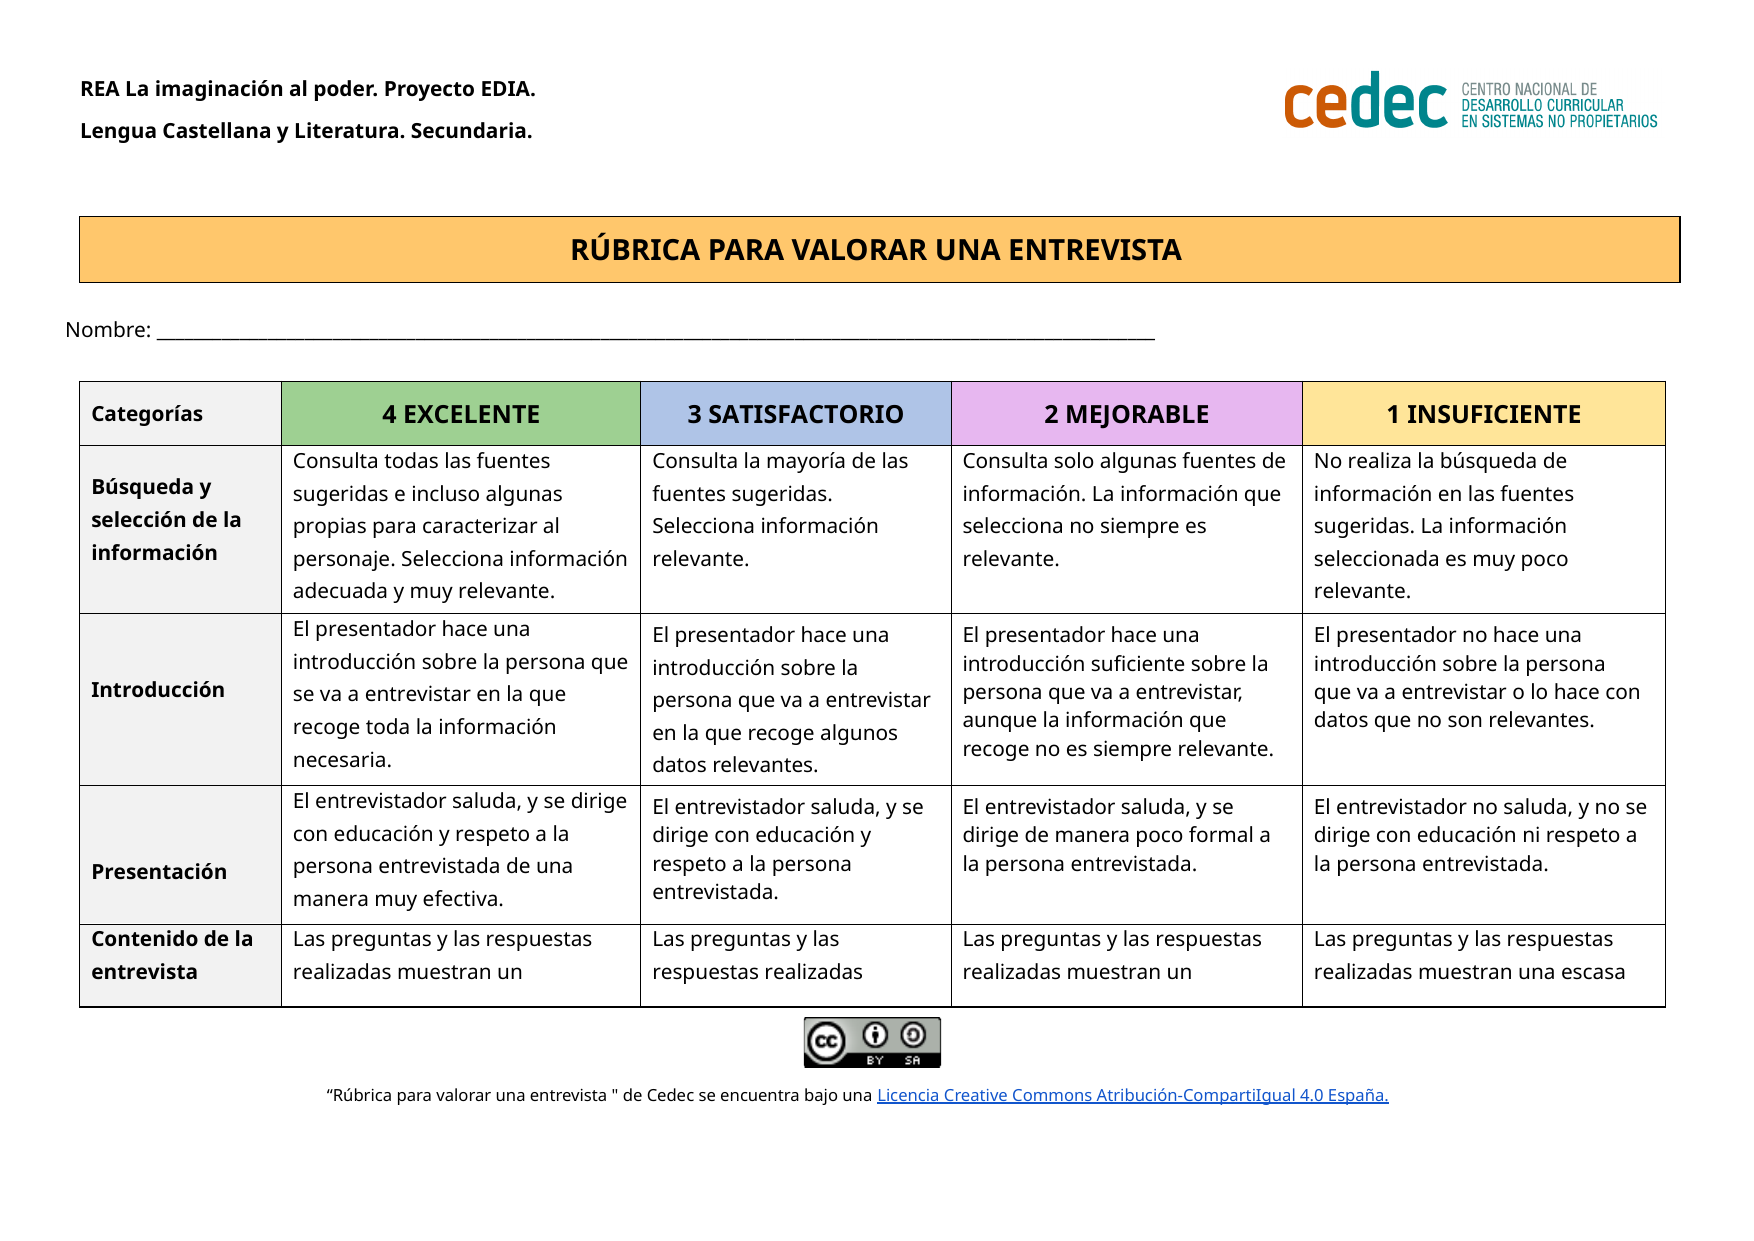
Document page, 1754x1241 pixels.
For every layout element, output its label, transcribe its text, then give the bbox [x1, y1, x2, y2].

table_cell Búsqueda y selección de la información [80, 446, 281, 613]
table_cell El entrevistador saluda, y se dirige de manera poco formal a la persona entrevistada. [952, 786, 1302, 923]
table_cell Contenido de la entrevista [80, 925, 281, 1006]
table_header RÚBRICA PARA VALORAR UNA ENTREVISTA [80, 217, 1679, 282]
picture [803, 1017, 942, 1068]
table_cell El presentador hace una introducción sobre la persona que va a entrevistar en la que recoge algunos datos relevantes. [641, 614, 951, 785]
table_cell El presentador hace una introducción suficiente sobre la persona que va a entrevistar, aunque la información que recoge no es siempre relevante. [952, 614, 1302, 785]
table_cell El presentador no hace una introducción sobre la persona que va a entrevistar o lo hace con datos que no son relevantes. [1303, 614, 1665, 785]
table_cell El presentador hace una introducción sobre la persona que se va a entrevistar en la que recoge toda la información necesaria. [282, 614, 640, 785]
table_cell Las preguntas y las respuestas realizadas [641, 925, 951, 1006]
table_cell El entrevistador saluda, y se dirige con educación y respeto a la persona entrevistada de una manera muy efectiva. [282, 786, 640, 923]
table_cell No realiza la búsqueda de información en las fuentes sugeridas. La información seleccionada es muy poco relevante. [1303, 446, 1665, 613]
text Nombre: ____________________________________________________________________________________________________________ [65, 315, 1665, 344]
table_cell Consulta la mayoría de las fuentes sugeridas. Selecciona información relevante. [641, 446, 951, 613]
table_cell Introducción [80, 614, 281, 785]
table_cell Las preguntas y las respuestas realizadas muestran un [952, 925, 1302, 1006]
table_cell Consulta solo algunas fuentes de información. La información que selecciona no siempre es relevante. [952, 446, 1302, 613]
table_header Categorías [80, 382, 281, 445]
table_cell Las preguntas y las respuestas realizadas muestran un [282, 925, 640, 1006]
table_cell Las preguntas y las respuestas realizadas muestran una escasa [1303, 925, 1665, 1006]
table_header 3 SATISFACTORIO [641, 382, 951, 445]
table_cell El entrevistador no saluda, y no se dirige con educación ni respeto a la persona entrevistada. [1303, 786, 1665, 923]
table_header 4 EXCELENTE [282, 382, 640, 445]
table_header 1 INSUFICIENTE [1303, 382, 1665, 445]
table_cell Presentación [80, 786, 281, 923]
table_cell Consulta todas las fuentes sugeridas e incluso algunas propias para caracterizar al personaje. Selecciona información adecuada y muy relevante. [282, 446, 640, 613]
picture [1282, 68, 1666, 138]
table_cell El entrevistador saluda, y se dirige con educación y respeto a la persona entrevistada. [641, 786, 951, 923]
table_header 2 MEJORABLE [952, 382, 1302, 445]
